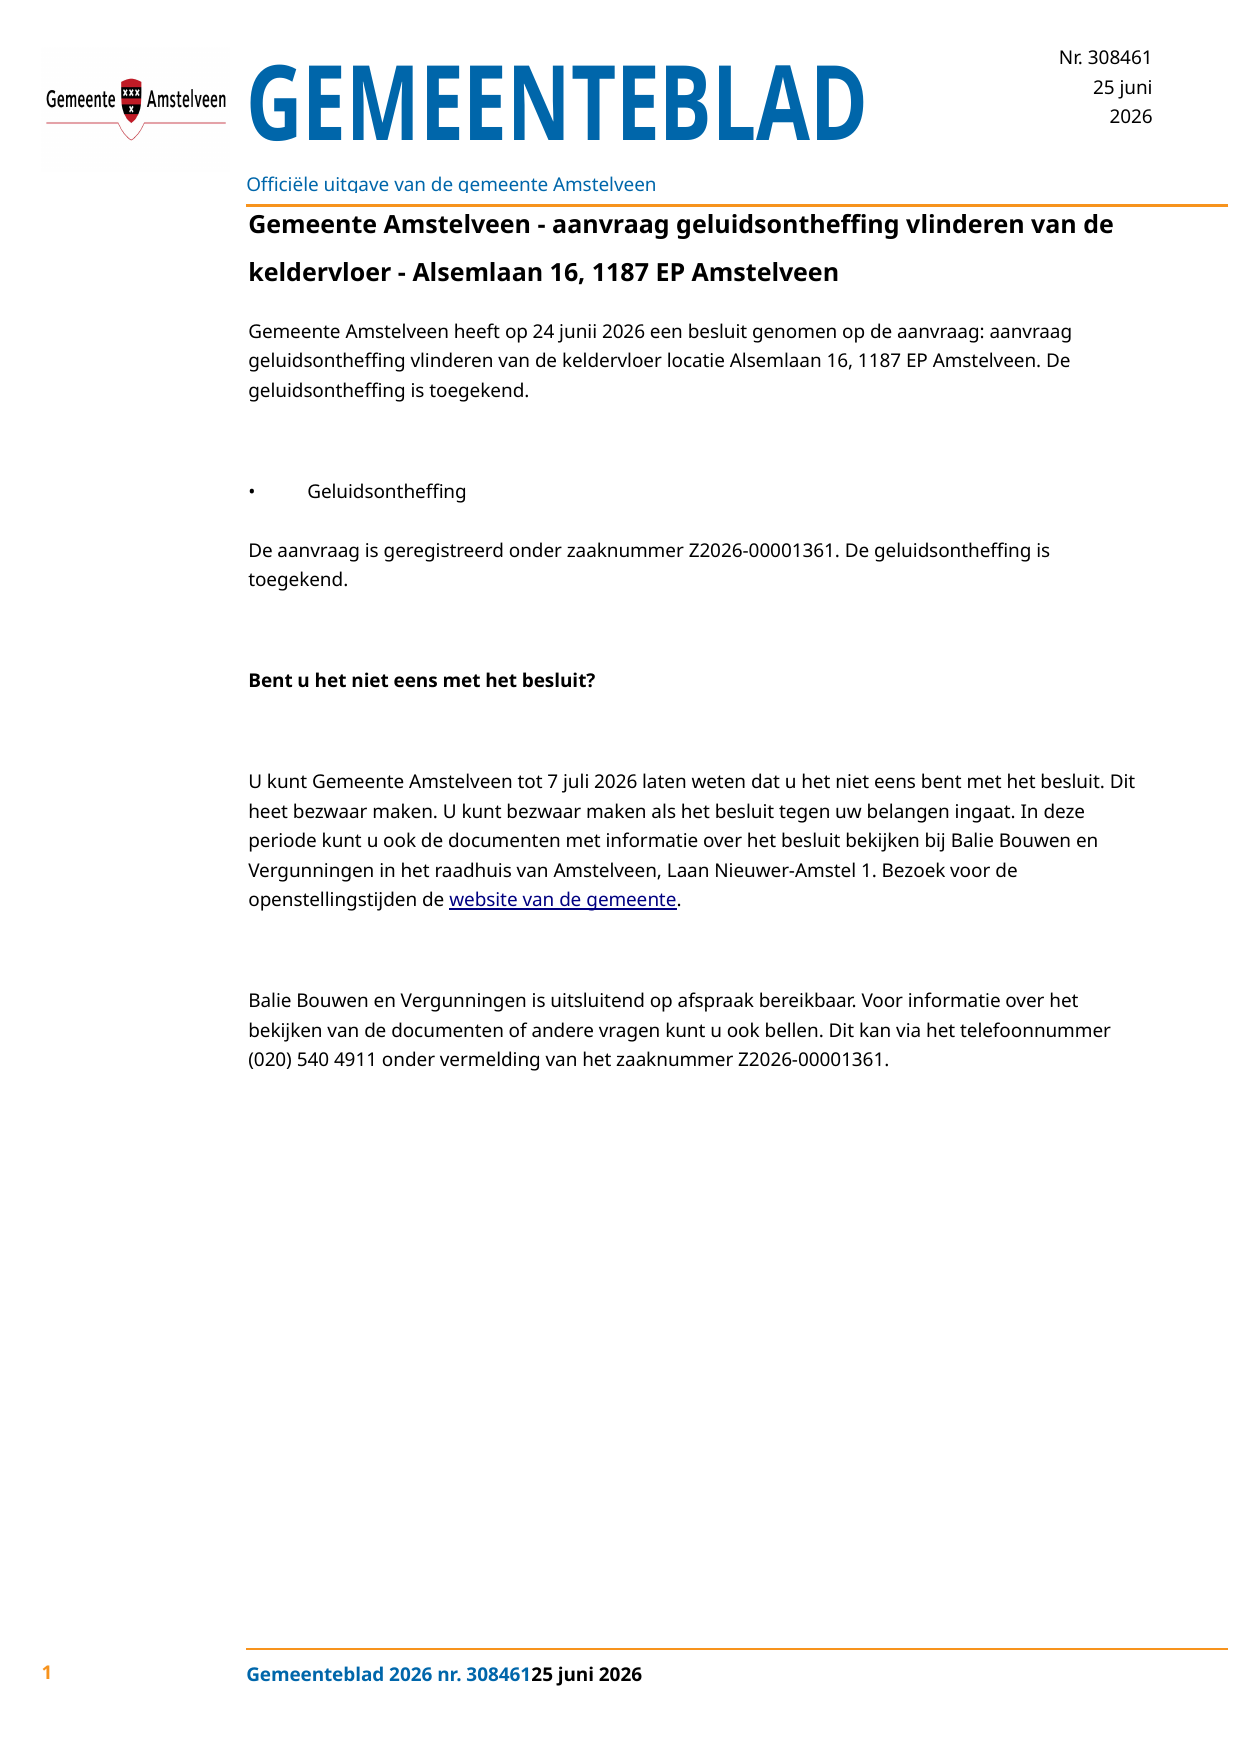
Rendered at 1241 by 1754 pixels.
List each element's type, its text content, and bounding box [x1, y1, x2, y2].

text Balie Bouwen en Vergunningen is uitsluitend op afspraak bereikbaar. Voor informatie over het bekijken van de documenten of andere vragen kunt u ook bellen. Dit kan via het telefoonnummer (020) 540 4911 onder vermelding van het zaaknummer Z2026-00001361. [248, 987, 1152, 1072]
list Geluidsontheffing [248, 478, 1152, 504]
text De aanvraag is geregistreerd onder zaaknummer Z2026-00001361. De geluidsontheffing is toegekend. [248, 537, 1152, 592]
text Gemeente Amstelveen - aanvraag geluidsontheffing vlinderen van de keldervloer - Alsemlaan 16, 1187 EP Amstelveen [248, 207, 1152, 288]
text Bent u het niet eens met het besluit? [248, 667, 1152, 693]
text U kunt Gemeente Amstelveen tot 7 juli 2026 laten weten dat u het niet eens bent met het besluit. Dit heet bezwaar maken. U kunt bezwaar maken als het besluit tegen uw belangen ingaat. In deze periode kunt u ook de documenten met informatie over het besluit bekijken bij Balie Bouwen en Vergunningen in het raadhuis van Amstelveen, Laan Nieuwer-Amstel 1. Bezoek voor de openstellingstijden de website van de gemeente. [248, 768, 1152, 912]
text Gemeente Amstelveen heeft op 24 junii 2026 een besluit genomen op de aanvraag: aanvraag geluidsontheffing vlinderen van de keldervloer locatie Alsemlaan 16, 1187 EP Amstelveen. De geluidsontheffing is toegekend. [248, 318, 1152, 403]
picture [41, 47, 231, 172]
